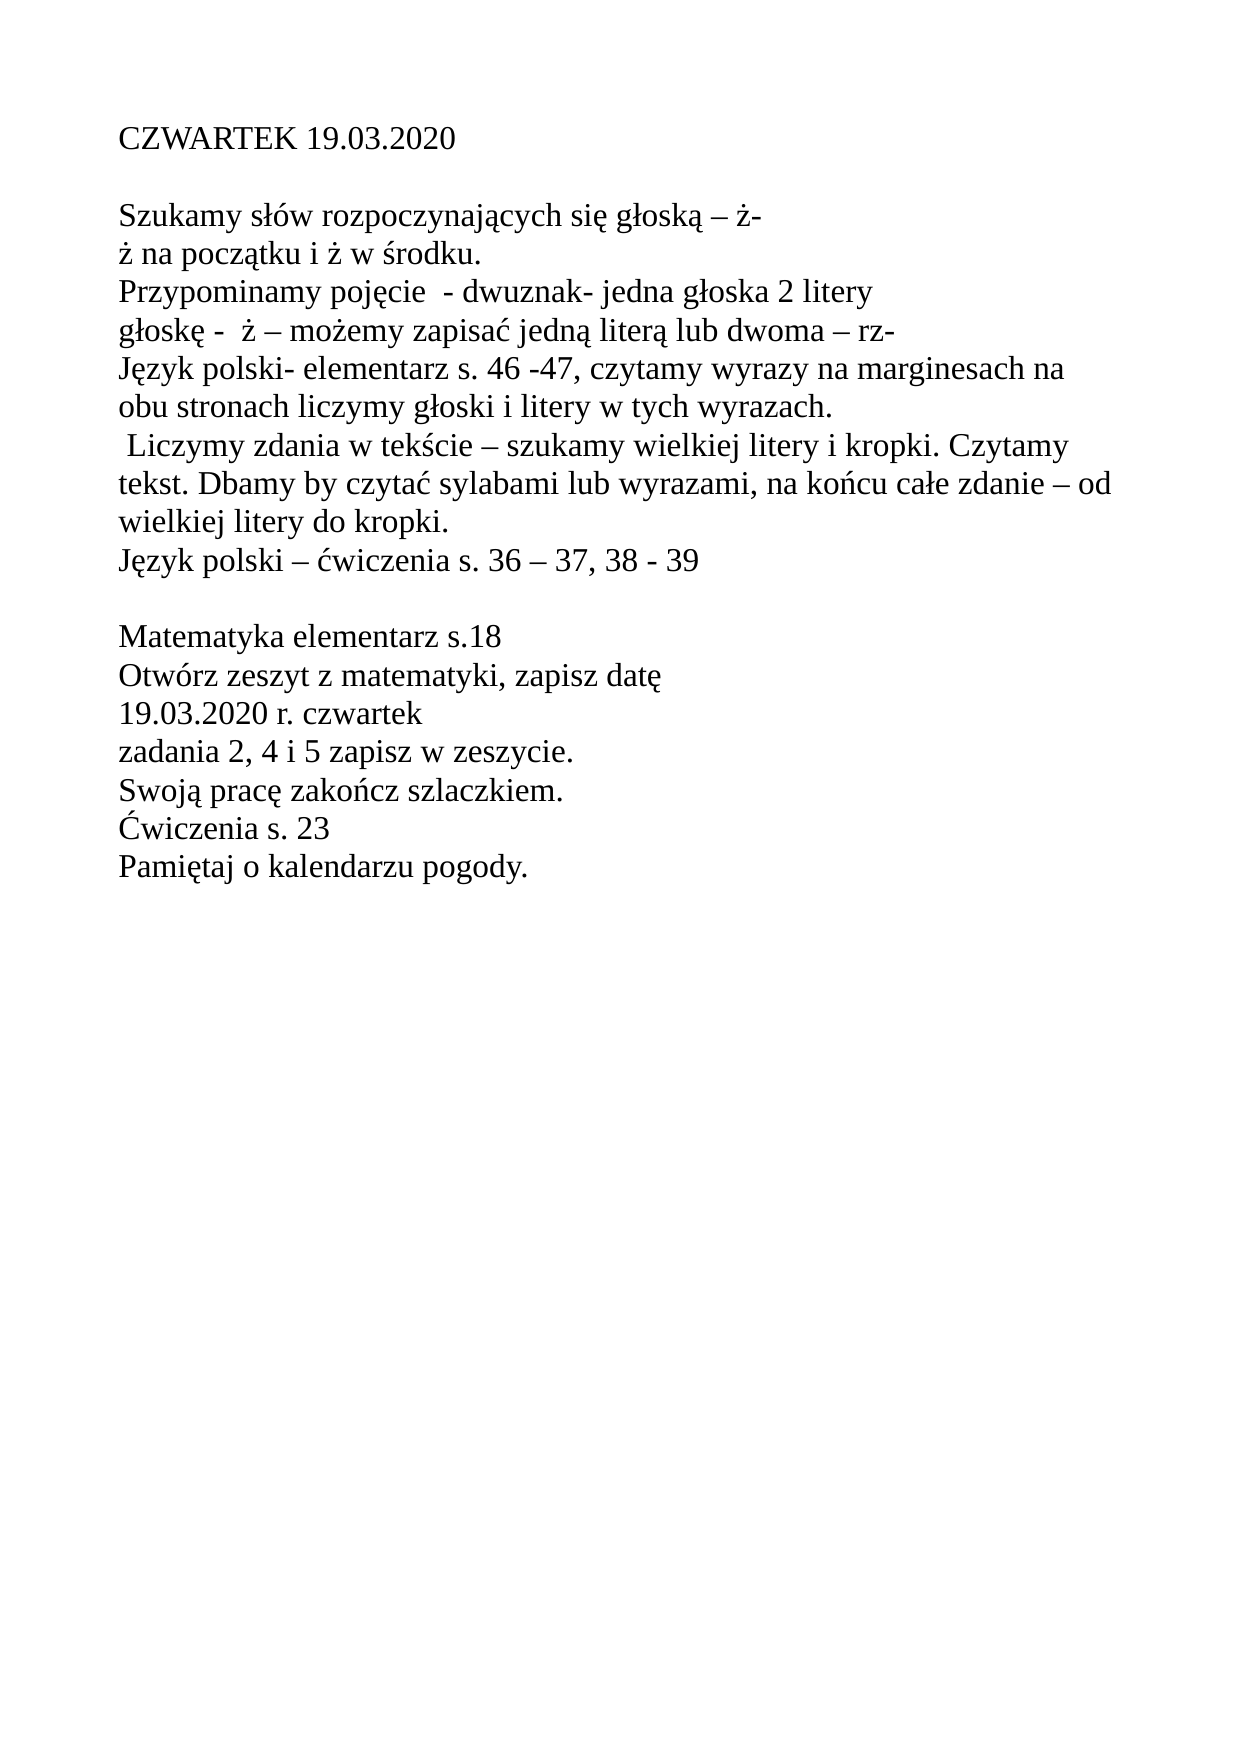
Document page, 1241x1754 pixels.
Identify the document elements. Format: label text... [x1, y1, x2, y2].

text CZWARTEK 19.03.2020 [118, 118, 1122, 156]
text Szukamy słów rozpoczynających się głoską – ż- [118, 195, 1122, 233]
text zadania 2, 4 i 5 zapisz w zeszycie. [118, 731, 1122, 770]
text Swoją pracę zakończ szlaczkiem. [118, 770, 1122, 808]
text ż na początku i ż w środku. [118, 233, 1122, 271]
text Matematyka elementarz s.18 [118, 616, 1122, 655]
text Liczymy zdania w tekście – szukamy wielkiej litery i kropki. Czytamy tekst. Dbamy by czytać sylabami lub wyrazami, na końcu całe zdanie – od wielkiej litery do kropki. [118, 425, 1122, 540]
text głoskę - ż – możemy zapisać jedną literą lub dwoma – rz- [118, 310, 1122, 348]
text Przypominamy pojęcie - dwuznak- jedna głoska 2 litery [118, 271, 1122, 310]
text Język polski – ćwiczenia s. 36 – 37, 38 - 39 [118, 540, 1122, 578]
text Otwórz zeszyt z matematyki, zapisz datę [118, 655, 1122, 693]
text Język polski- elementarz s. 46 -47, czytamy wyrazy na marginesach na obu stronach liczymy głoski i litery w tych wyrazach. [118, 348, 1122, 425]
text 19.03.2020 r. czwartek [118, 693, 1122, 731]
text Pamiętaj o kalendarzu pogody. [118, 846, 1122, 885]
text Ćwiczenia s. 23 [118, 808, 1122, 846]
